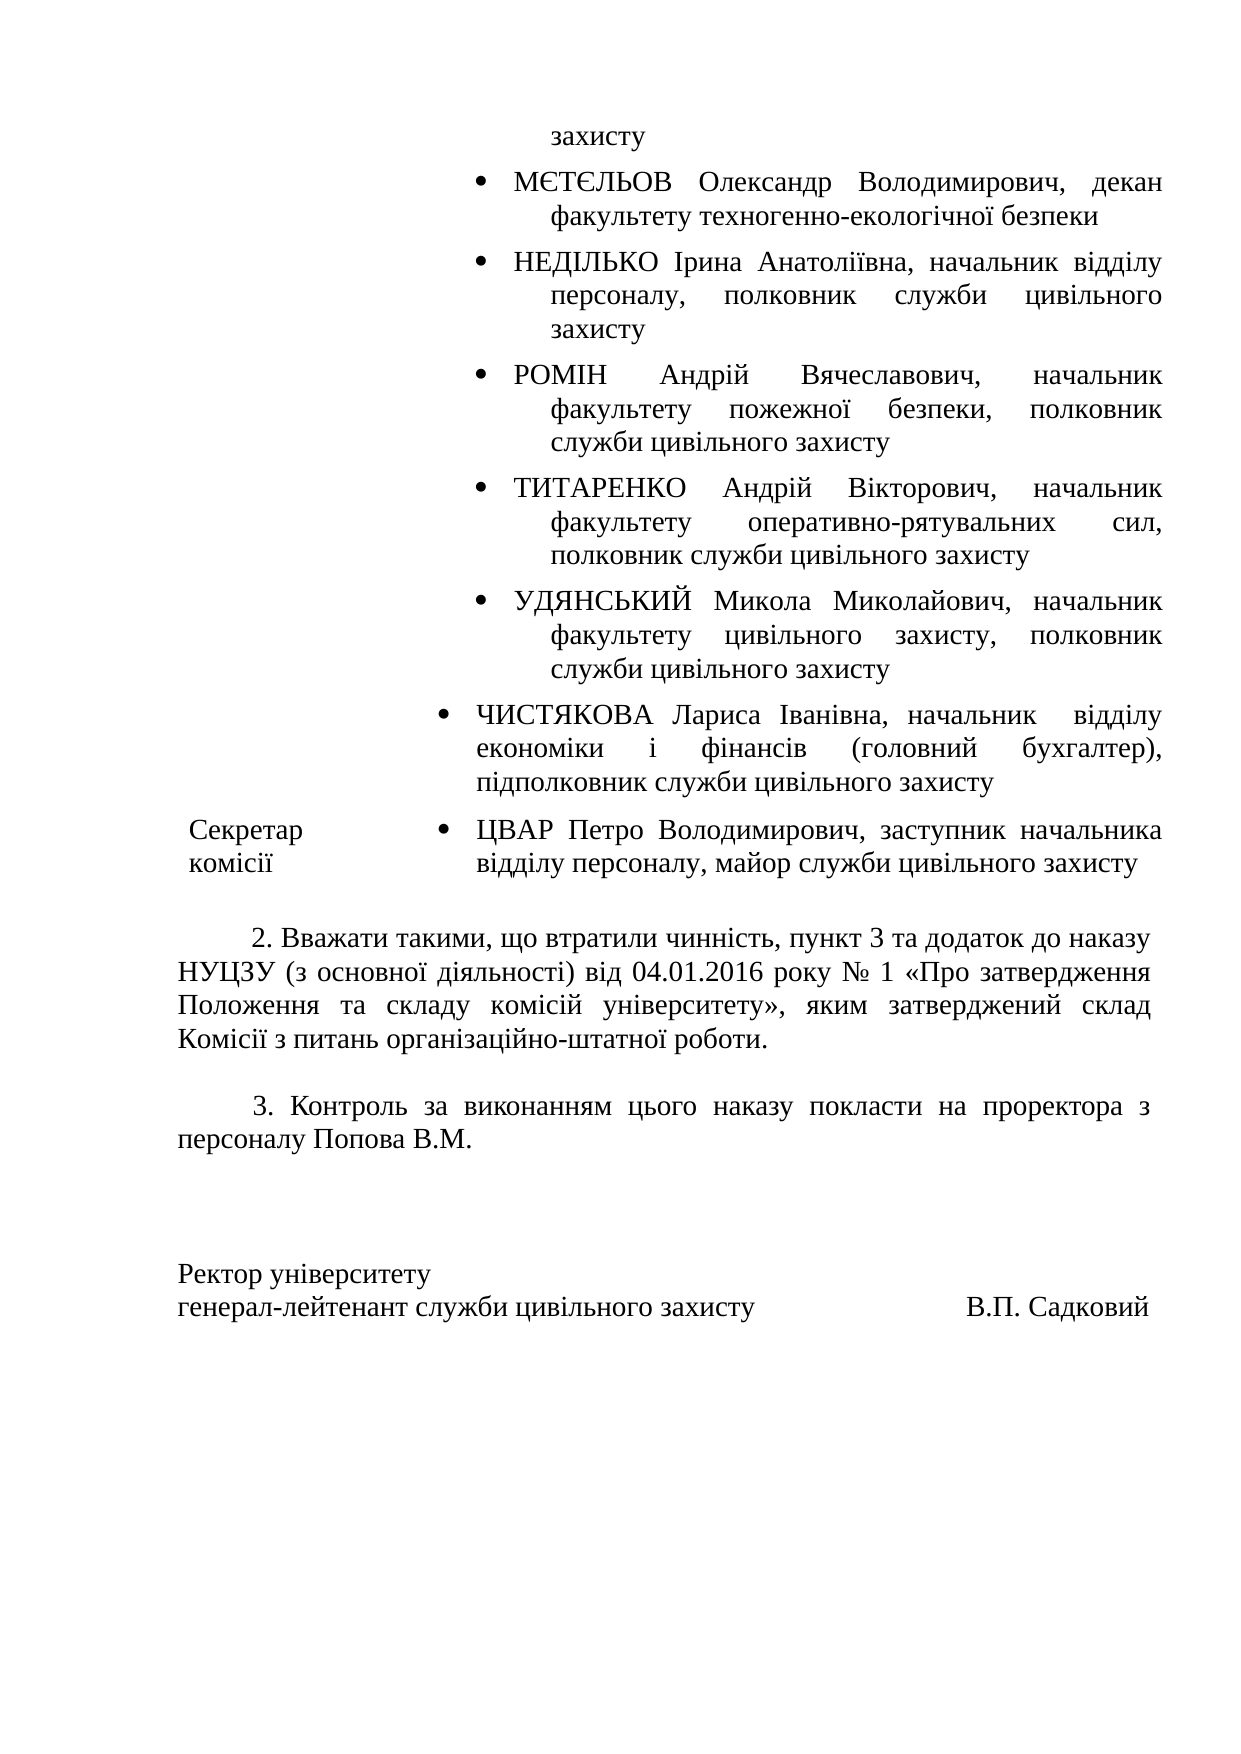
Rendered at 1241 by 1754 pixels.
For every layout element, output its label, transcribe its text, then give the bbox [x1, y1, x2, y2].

table_cell ЦВАР Петро Володимирович, заступник начальника відділу персоналу, майор служби цивільного захисту [390, 812, 1174, 887]
text 3. Контроль за виконанням цього наказу покласти на проректора з персоналу Попова В.М. [177, 1088, 1152, 1155]
text генерал-лейтенант служби цивільного захисту В.П. Садковий [177, 1289, 1152, 1323]
table_cell Секретар комісії [177, 812, 390, 887]
table_cell [177, 118, 390, 812]
text 2. Вважати такими, що втратили чинність, пункт 3 та додаток до наказу НУЦЗУ (з основної діяльності) від 04.01.2016 року № 1 «Про затвердження Положення та складу комісій університету», яким затверджений склад Комісії з питань організаційно-штатної роботи. [177, 920, 1152, 1054]
table_cell АНДРОНОВ Володимир Анатолійович, проректор з наукової роботи - начальник науково-дослідного центру, полковник служби цивільного захисту КОВРЕГІН Володимир Володимирович, перший проректор, полковник служби цивільного захисту КУФЛІЄВСЬКИЙ Андрій Станіславович, начальник соціально-психологічного факультету, полковник служби цивільного захисту МЄТЄЛЬОВ Олександр Володимирович, декан факультету техногенно-екологічної безпеки НЕДІЛЬКО Ірина Анатоліївна, начальник відділу персоналу, полковник служби цивільного захисту РОМІН Андрій Вячеславович, начальник факультету пожежної безпеки, полковник служби цивільного захисту ТИТАРЕНКО Андрій Вікторович, начальник факультету оперативно-рятувальних сил, полковник служби цивільного захисту УДЯНСЬКИЙ Микола Миколайович, начальник факультету цивільного захисту, полковник служби цивільного захисту ЧИСТЯКОВА Лариса Іванівна, начальник відділу економіки і фінансів (головний бухгалтер), підполковник служби цивільного захисту [390, 118, 1174, 812]
text Ректор університету [177, 1256, 1152, 1289]
